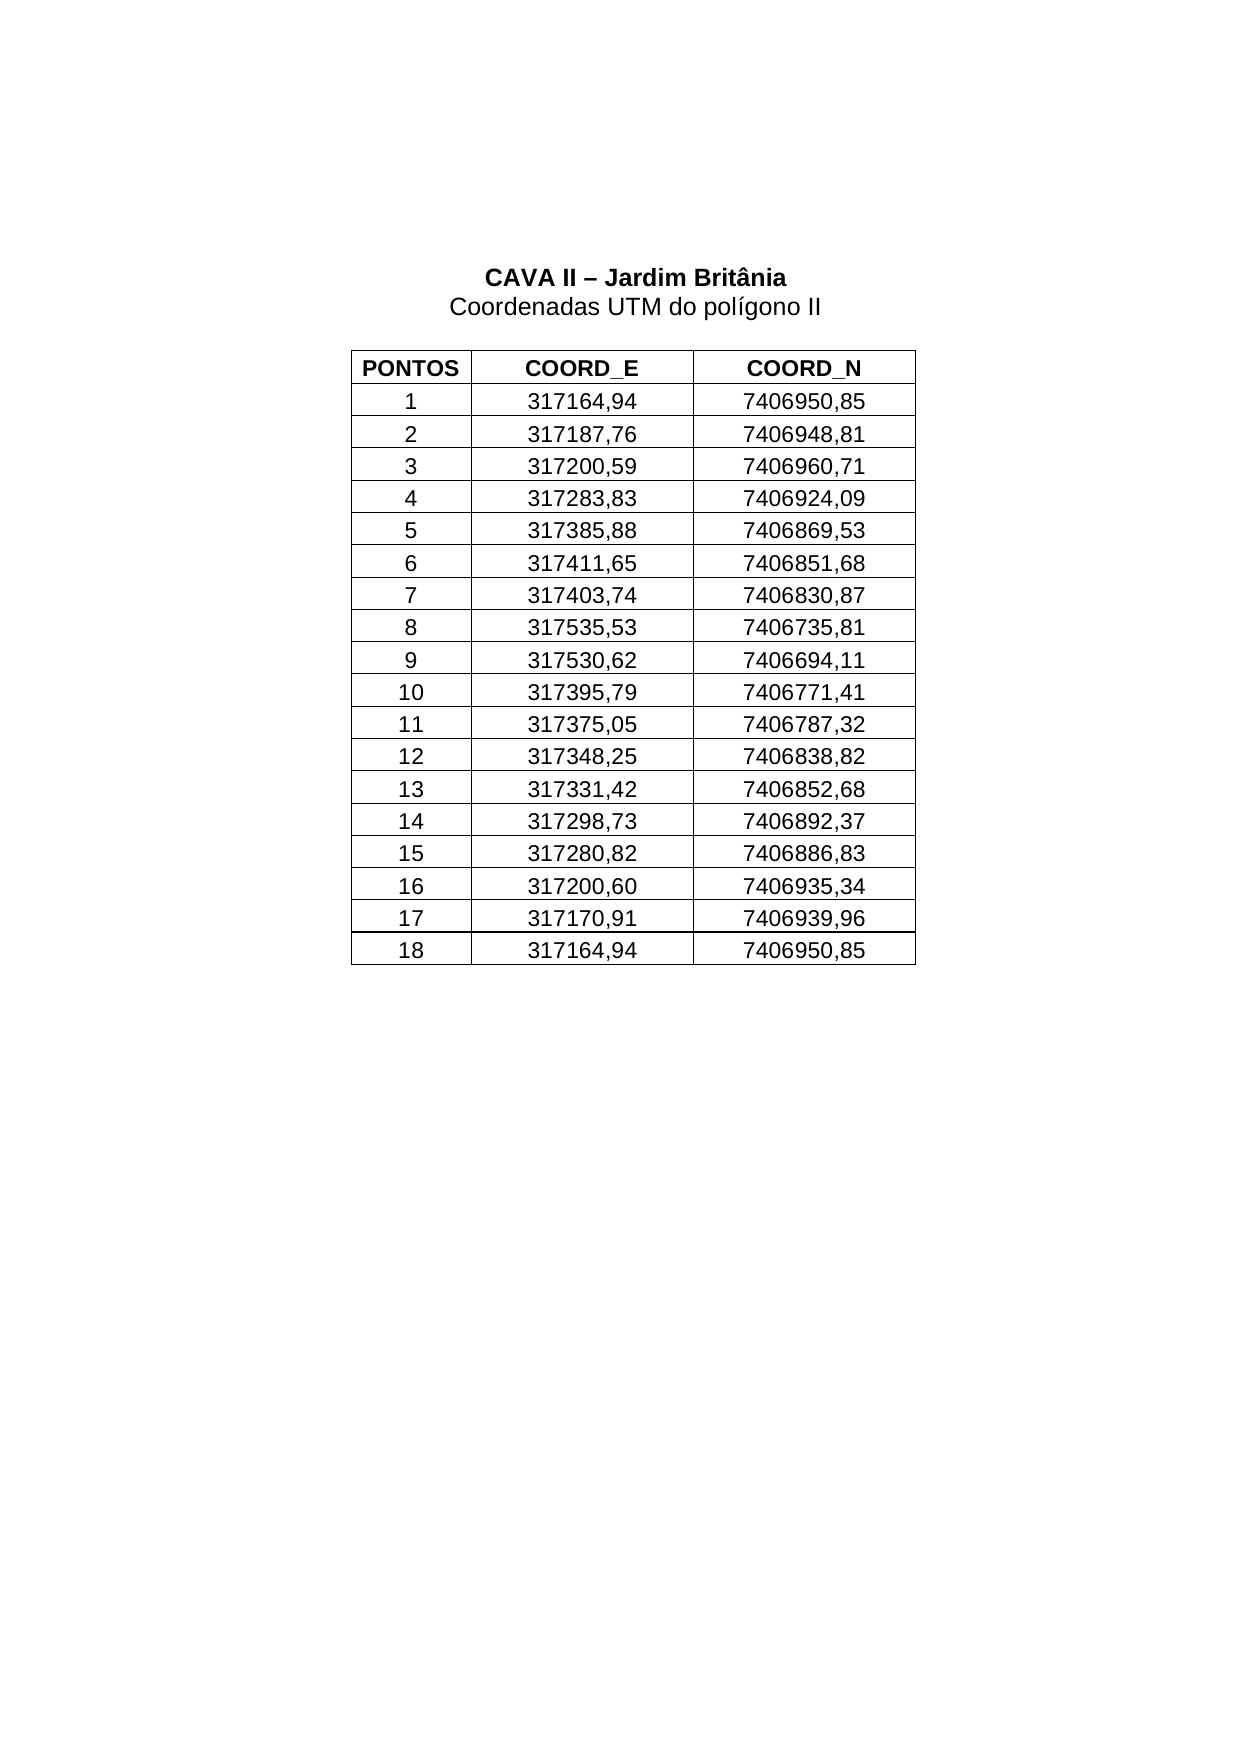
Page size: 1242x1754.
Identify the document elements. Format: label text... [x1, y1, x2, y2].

table_cell 9 [352, 642, 471, 673]
text CAVA II – Jardim Britânia [481, 263, 790, 292]
table_header COORD_E [472, 351, 693, 383]
table_cell 17 [352, 900, 471, 931]
table_cell 18 [352, 933, 471, 964]
table_cell 7406787,32 [694, 707, 915, 737]
table_cell 16 [352, 868, 471, 899]
table_cell 7406892,37 [694, 804, 915, 834]
table_cell 7406960,71 [694, 448, 915, 479]
table_cell 12 [352, 739, 471, 770]
table_cell 317200,60 [472, 868, 693, 899]
table_cell 317395,79 [472, 674, 693, 706]
table_header PONTOS [352, 351, 471, 383]
table_cell 14 [352, 804, 471, 834]
table_cell 7406694,11 [694, 642, 915, 673]
table_cell 7406735,81 [694, 610, 915, 641]
table_cell 3 [352, 448, 471, 479]
table_cell 317348,25 [472, 739, 693, 770]
table_cell 11 [352, 707, 471, 737]
table_cell 7406924,09 [694, 481, 915, 512]
table_cell 317331,42 [472, 771, 693, 802]
table_cell 317411,65 [472, 545, 693, 577]
table_cell 317530,62 [472, 642, 693, 673]
table_cell 6 [352, 545, 471, 577]
table_cell 7406948,81 [694, 416, 915, 447]
table_cell 10 [352, 674, 471, 706]
table_cell 5 [352, 513, 471, 544]
table_cell 8 [352, 610, 471, 641]
table_cell 7406939,96 [694, 900, 915, 931]
table_cell 7406950,85 [694, 933, 915, 964]
table_cell 317375,05 [472, 707, 693, 737]
table_header COORD_N [694, 351, 915, 383]
table_cell 317164,94 [472, 384, 693, 415]
table_cell 317535,53 [472, 610, 693, 641]
table_cell 7406886,83 [694, 836, 915, 867]
table_cell 7 [352, 578, 471, 608]
table_cell 15 [352, 836, 471, 867]
table_cell 7406851,68 [694, 545, 915, 577]
table_cell 7406935,34 [694, 868, 915, 899]
table_cell 2 [352, 416, 471, 447]
table_cell 1 [352, 384, 471, 415]
table_cell 317170,91 [472, 900, 693, 931]
table_cell 317200,59 [472, 448, 693, 479]
table_cell 7406869,53 [694, 513, 915, 544]
table_cell 7406950,85 [694, 384, 915, 415]
table_cell 4 [352, 481, 471, 512]
table_cell 7406838,82 [694, 739, 915, 770]
table_cell 7406852,68 [694, 771, 915, 802]
text Coordenadas UTM do polígono II [444, 292, 826, 321]
table_cell 317298,73 [472, 804, 693, 834]
table_cell 7406830,87 [694, 578, 915, 608]
table_cell 317385,88 [472, 513, 693, 544]
table_cell 317164,94 [472, 933, 693, 964]
table_cell 317280,82 [472, 836, 693, 867]
table_cell 317187,76 [472, 416, 693, 447]
table_cell 317403,74 [472, 578, 693, 608]
table_cell 13 [352, 771, 471, 802]
table_cell 7406771,41 [694, 674, 915, 706]
table_cell 317283,83 [472, 481, 693, 512]
